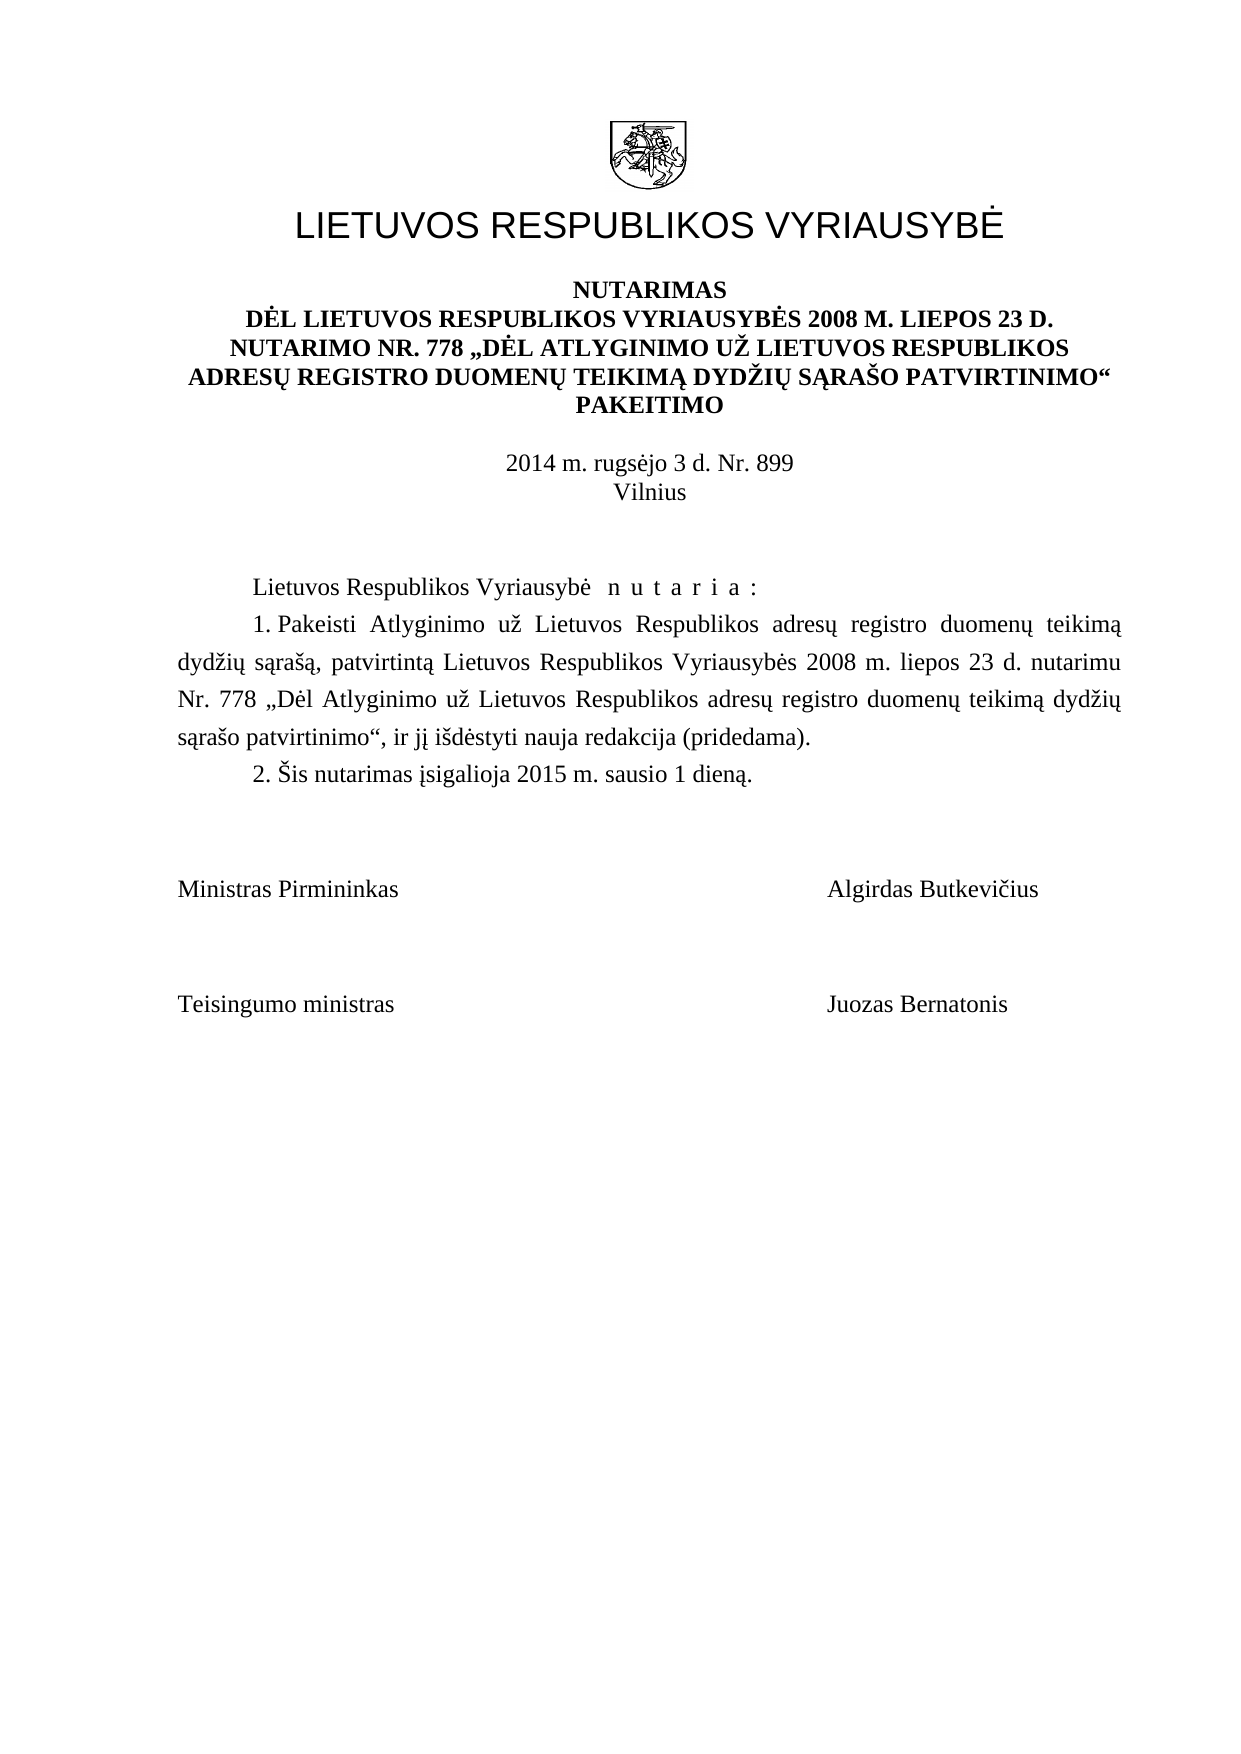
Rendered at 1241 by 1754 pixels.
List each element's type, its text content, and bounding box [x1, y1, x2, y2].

text Lietuvos Respublikos Vyriausybė [177, 203, 1122, 247]
text 1. Pakeisti Atlyginimo už Lietuvos Respublikos adresų registro duomenų teikimą dydžių sąrašą, patvirtintą Lietuvos Respublikos Vyriausybės 2008 m. liepos 23 d. nutarimu Nr. 778 „Dėl Atlyginimo už Lietuvos Respublikos adresų registro duomenų teikimą dydžių sąrašo patvirtinimo“, ir jį išdėstyti nauja redakcija (pridedama). [177, 600, 1122, 750]
text Lietuvos Respublikos Vyriausybė nutaria: [177, 563, 1122, 600]
text nutarimas [177, 275, 1122, 304]
text 2014 m. rugsėjo 3 d. Nr. 899 Vilnius [177, 448, 1122, 505]
text Teisingumo ministras Juozas Bernatonis [177, 989, 1122, 1018]
text 2. Šis nutarimas įsigalioja 2015 m. sausio 1 dieną. [177, 750, 1122, 788]
text Ministras Pirmininkas Algirdas Butkevičius [177, 874, 1122, 903]
text Dėl LIETUVOS RESPUBLIKOS VYRIAUSYBĖS 2008 M. liepos 23 d. nutarimo Nr. 778 „DĖL ATLYGINIMO UŽ lietuvos respublikos adresų registro duomenų teikimą DYDŽIŲ SĄRAŠO patvirtinimo“ PAKEITIMO [177, 304, 1122, 419]
